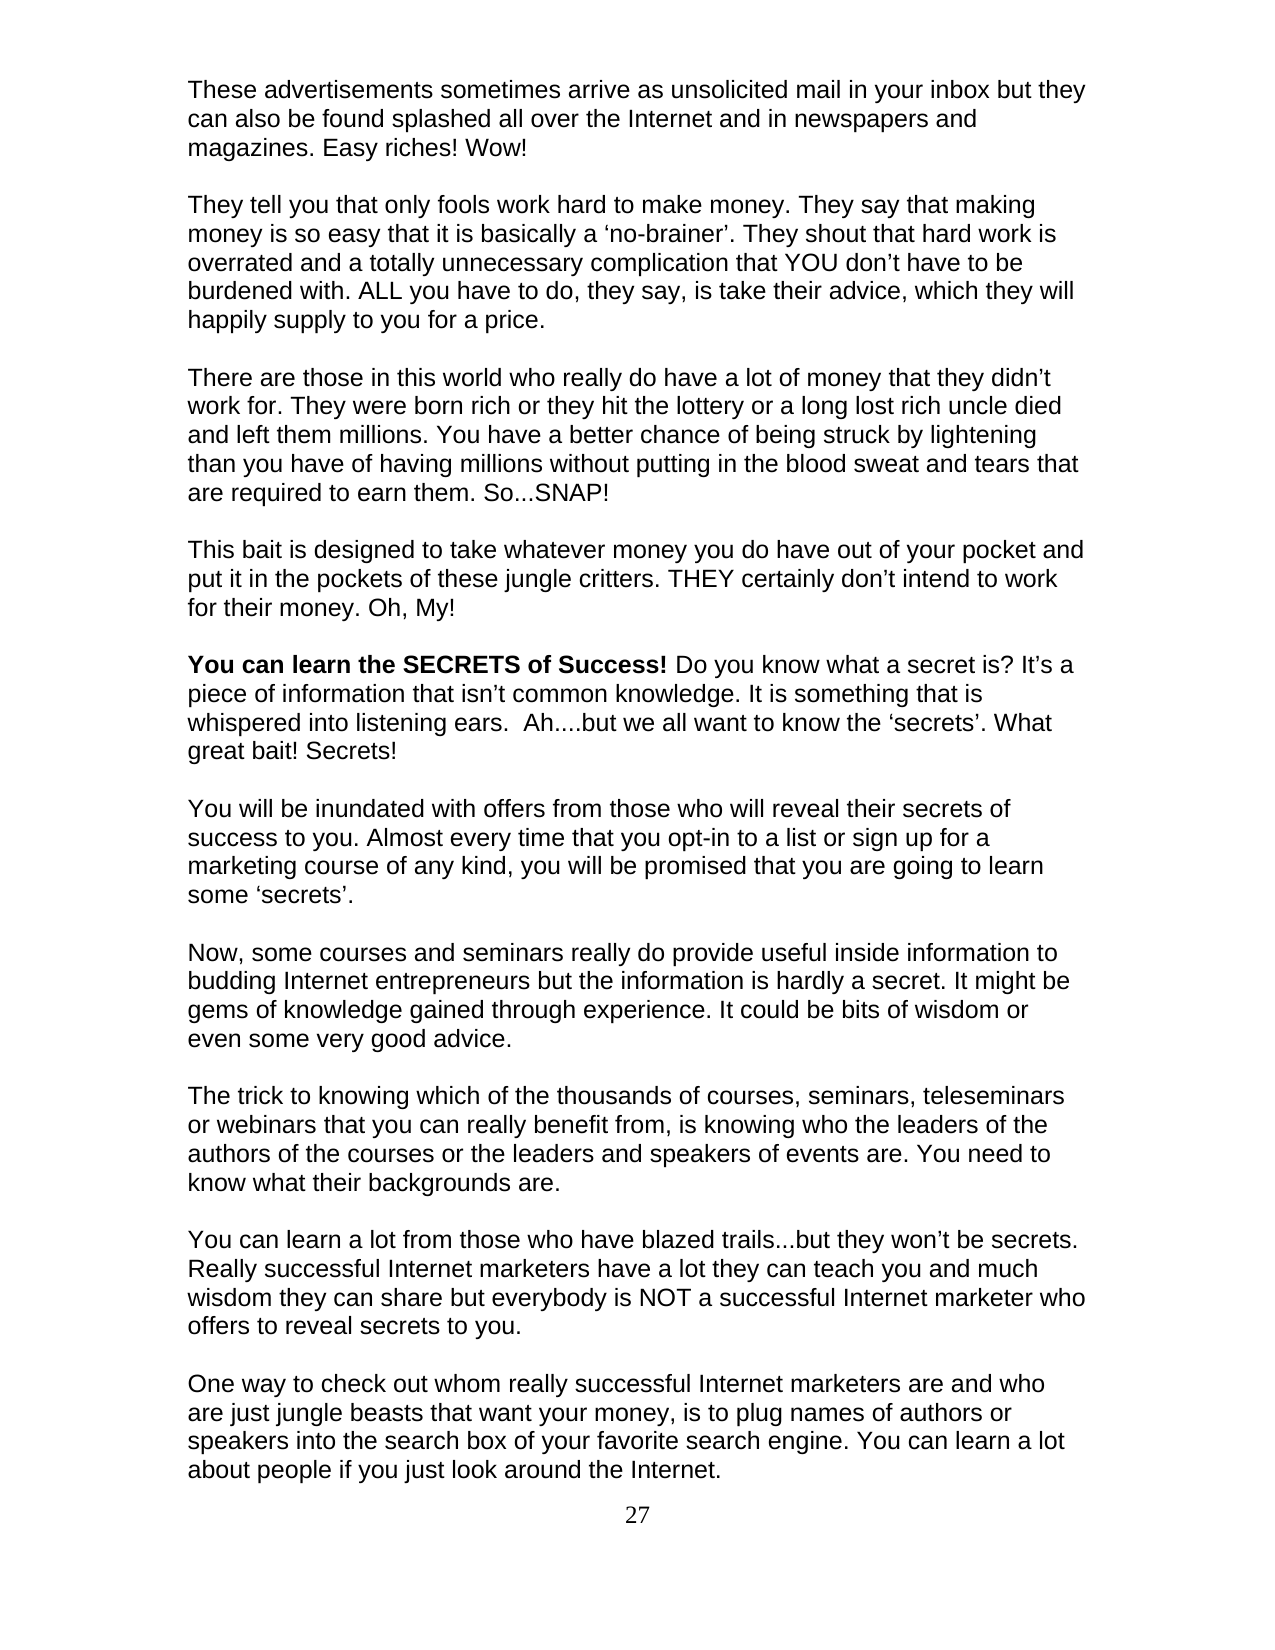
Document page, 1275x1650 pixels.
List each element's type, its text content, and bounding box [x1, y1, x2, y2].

text The trick to knowing which of the thousands of courses, seminars, teleseminars or webinars that you can really benefit from, is knowing who the leaders of the authors of the courses or the leaders and speakers of events are. You need to know what their backgrounds are. [187, 1081, 1087, 1196]
text These advertisements sometimes arrive as unsolicited mail in your inbox but they can also be found splashed all over the Internet and in newspapers and magazines. Easy riches! Wow! [187, 75, 1087, 161]
text There are those in this world who really do have a lot of money that they didn’t work for. They were born rich or they hit the lottery or a long lost rich uncle died and left them millions. You have a better chance of being struck by lightening than you have of having millions without putting in the blood sweat and tears that are required to earn them. So...SNAP! [187, 362, 1087, 506]
text One way to check out whom really successful Internet marketers are and who are just jungle beasts that want your money, is to plug names of authors or speakers into the search box of your favorite search engine. You can learn a lot about people if you just look around the Internet. [187, 1369, 1087, 1484]
text You can learn a lot from those who have blazed trails...but they won’t be secrets. Really successful Internet marketers have a lot they can teach you and much wisdom they can share but everybody is NOT a successful Internet marketer who offers to reveal secrets to you. [187, 1225, 1087, 1340]
text You will be inundated with offers from those who will reveal their secrets of success to you. Almost every time that you opt-in to a list or sign up for a marketing course of any kind, you will be promised that you are going to learn some ‘secrets’. [187, 794, 1087, 909]
text Now, some courses and seminars really do provide useful inside information to budding Internet entrepreneurs but the information is hardly a secret. It might be gems of knowledge gained through experience. It could be bits of wisdom or even some very good advice. [187, 937, 1087, 1052]
text This bait is designed to take whatever money you do have out of your pocket and put it in the pockets of these jungle critters. THEY certainly don’t intend to work for their money. Oh, My! [187, 535, 1087, 621]
text They tell you that only fools work hard to make money. They say that making money is so easy that it is basically a ‘no-brainer’. They shout that hard work is overrated and a totally unnecessary complication that YOU don’t have to be burdened with. ALL you have to do, they say, is take their advice, which they will happily supply to you for a price. [187, 190, 1087, 334]
text You can learn the SECRETS of Success! Do you know what a secret is? It’s a piece of information that isn’t common knowledge. It is something that is whispered into listening ears. Ah....but we all want to know the ‘secrets’. What great bait! Secrets! [187, 650, 1087, 765]
